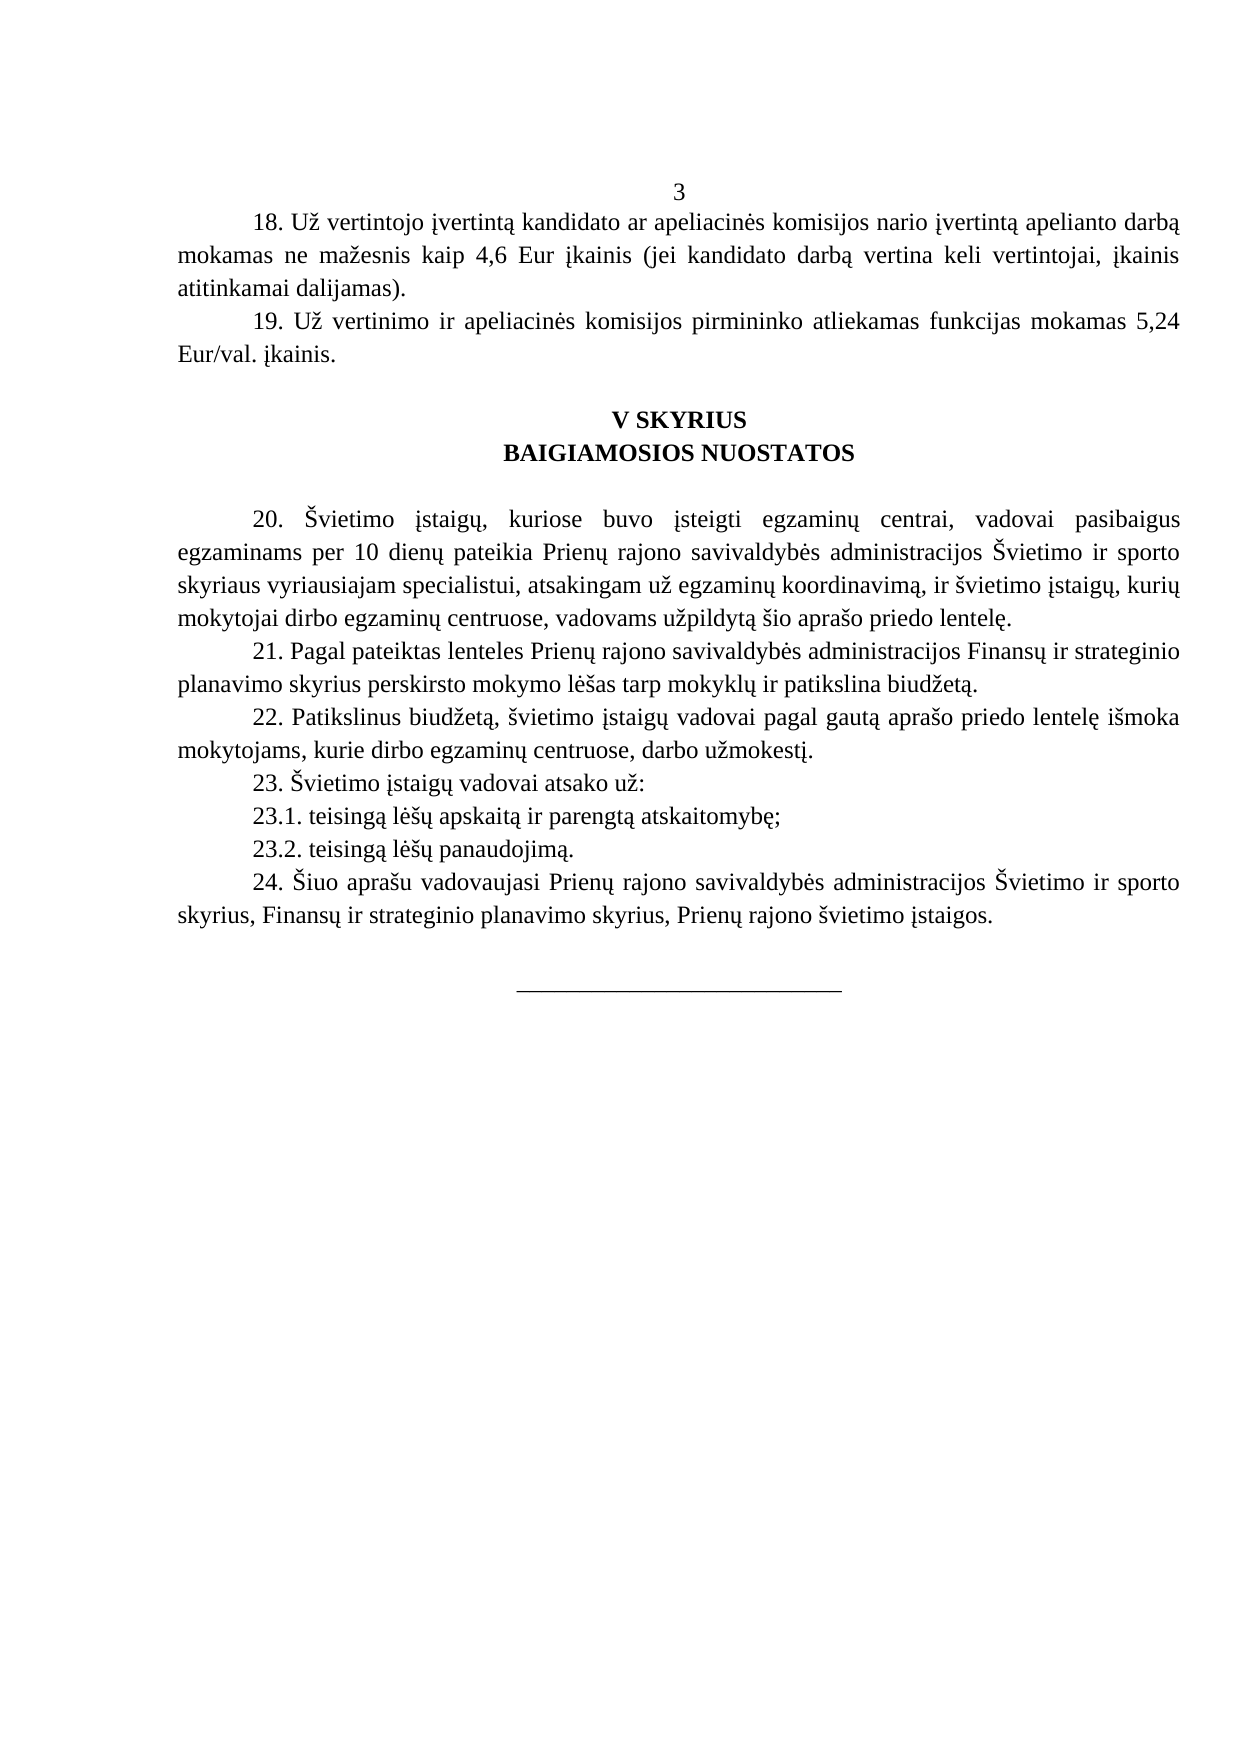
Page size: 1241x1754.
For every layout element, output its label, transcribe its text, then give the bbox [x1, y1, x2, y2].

text __________________________ [177, 966, 1181, 995]
text 22. Patikslinus biudžetą, švietimo įstaigų vadovai pagal gautą aprašo priedo lentelę išmoka mokytojams, kurie dirbo egzaminų centruose, darbo užmokestį. [177, 702, 1181, 764]
text V SKYRIUS [177, 405, 1181, 433]
text 24. Šiuo aprašu vadovaujasi Prienų rajono savivaldybės administracijos Švietimo ir sporto skyrius, Finansų ir strateginio planavimo skyrius, Prienų rajono švietimo įstaigos. [177, 867, 1181, 929]
text BAIGIAMOSIOS NUOSTATOS [177, 438, 1181, 467]
text 19. Už vertinimo ir apeliacinės komisijos pirmininko atliekamas funkcijas mokamas 5,24 Eur/val. įkainis. [177, 306, 1181, 367]
text 21. Pagal pateiktas lenteles Prienų rajono savivaldybės administracijos Finansų ir strateginio planavimo skyrius perskirsto mokymo lėšas tarp mokyklų ir patikslina biudžetą. [177, 636, 1181, 698]
text 18. Už vertintojo įvertintą kandidato ar apeliacinės komisijos nario įvertintą apelianto darbą mokamas ne mažesnis kaip 4,6 Eur įkainis (jei kandidato darbą vertina keli vertintojai, įkainis atitinkamai dalijamas). [177, 207, 1181, 301]
text 23. Švietimo įstaigų vadovai atsako už: [177, 768, 1181, 797]
text 23.2. teisingą lėšų panaudojimą. [177, 834, 1181, 863]
text 20. Švietimo įstaigų, kuriose buvo įsteigti egzaminų centrai, vadovai pasibaigus egzaminams per 10 dienų pateikia Prienų rajono savivaldybės administracijos Švietimo ir sporto skyriaus vyriausiajam specialistui, atsakingam už egzaminų koordinavimą, ir švietimo įstaigų, kurių mokytojai dirbo egzaminų centruose, vadovams užpildytą šio aprašo priedo lentelę. [177, 504, 1181, 632]
text 23.1. teisingą lėšų apskaitą ir parengtą atskaitomybę; [177, 801, 1181, 830]
